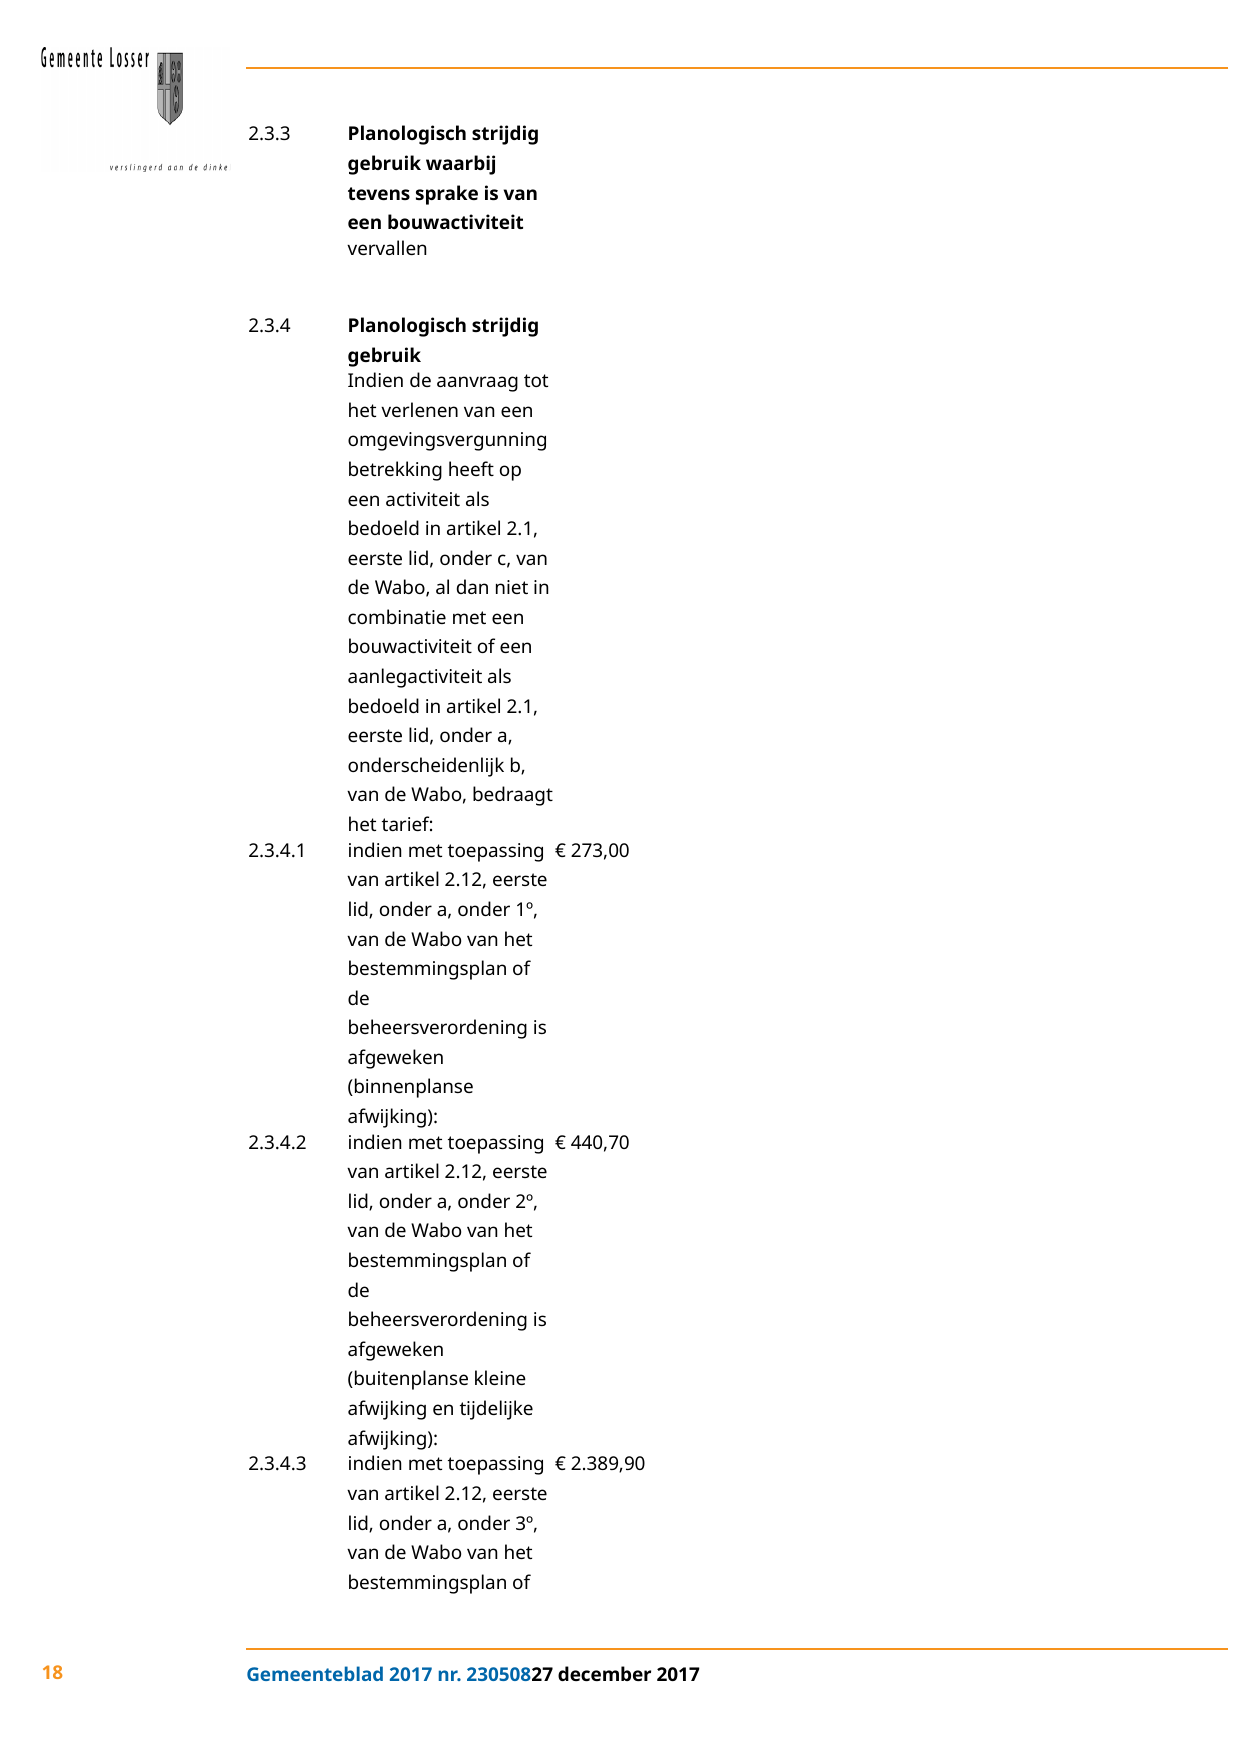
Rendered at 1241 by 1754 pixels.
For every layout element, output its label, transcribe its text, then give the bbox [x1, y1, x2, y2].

table_cell [555, 235, 654, 261]
table_cell [248, 235, 347, 261]
table_cell [555, 261, 654, 286]
table_cell € 440,70 [555, 1129, 654, 1451]
table_cell € 2.389,90 [555, 1451, 654, 1594]
table_cell indien met toepassing van artikel 2.12, eerste lid, onder a, onder 2º, van de Wabo van het bestemmingsplan of de beheersverordening is afgeweken (buitenplanse kleine afwijking en tijdelijke afwijking): [348, 1129, 555, 1451]
table_cell 2.3.4.1 [248, 837, 347, 1129]
table_cell vervallen [348, 235, 555, 261]
table_cell [555, 368, 654, 837]
table_cell [248, 95, 347, 121]
table_cell indien met toepassing van artikel 2.12, eerste lid, onder a, onder 3º, van de Wabo van het bestemmingsplan of [348, 1451, 555, 1594]
table_cell 2.3.3 [248, 121, 347, 235]
table_cell indien met toepassing van artikel 2.12, eerste lid, onder a, onder 1º, van de Wabo van het bestemmingsplan of de beheersverordening is afgeweken (binnenplanse afwijking): [348, 837, 555, 1129]
table_cell [555, 121, 654, 235]
table_cell [555, 286, 654, 312]
table_cell [248, 261, 347, 286]
table_cell [348, 286, 555, 312]
table_cell [348, 261, 555, 286]
table_cell Indien de aanvraag tot het verlenen van een omgevingsvergunning betrekking heeft op een activiteit als bedoeld in artikel 2.1, eerste lid, onder c, van de Wabo, al dan niet in combinatie met een bouwactiviteit of een aanlegactiviteit als bedoeld in artikel 2.1, eerste lid, onder a, onderscheidenlijk b, van de Wabo, bedraagt het tarief: [348, 368, 555, 837]
table_cell Planologisch strijdig gebruik [348, 312, 555, 367]
table_cell [348, 95, 555, 121]
table_cell 2.3.4 [248, 312, 347, 367]
table_cell Planologisch strijdig gebruik waarbij tevens sprake is van een bouwactiviteit [348, 121, 555, 235]
table_cell € 273,00 [555, 837, 654, 1129]
table_cell [248, 368, 347, 837]
table_cell [248, 286, 347, 312]
table_cell 2.3.4.3 [248, 1451, 347, 1594]
table_cell [555, 312, 654, 367]
table_cell 2.3.4.2 [248, 1129, 347, 1451]
picture [41, 47, 231, 172]
table_cell [555, 95, 654, 121]
